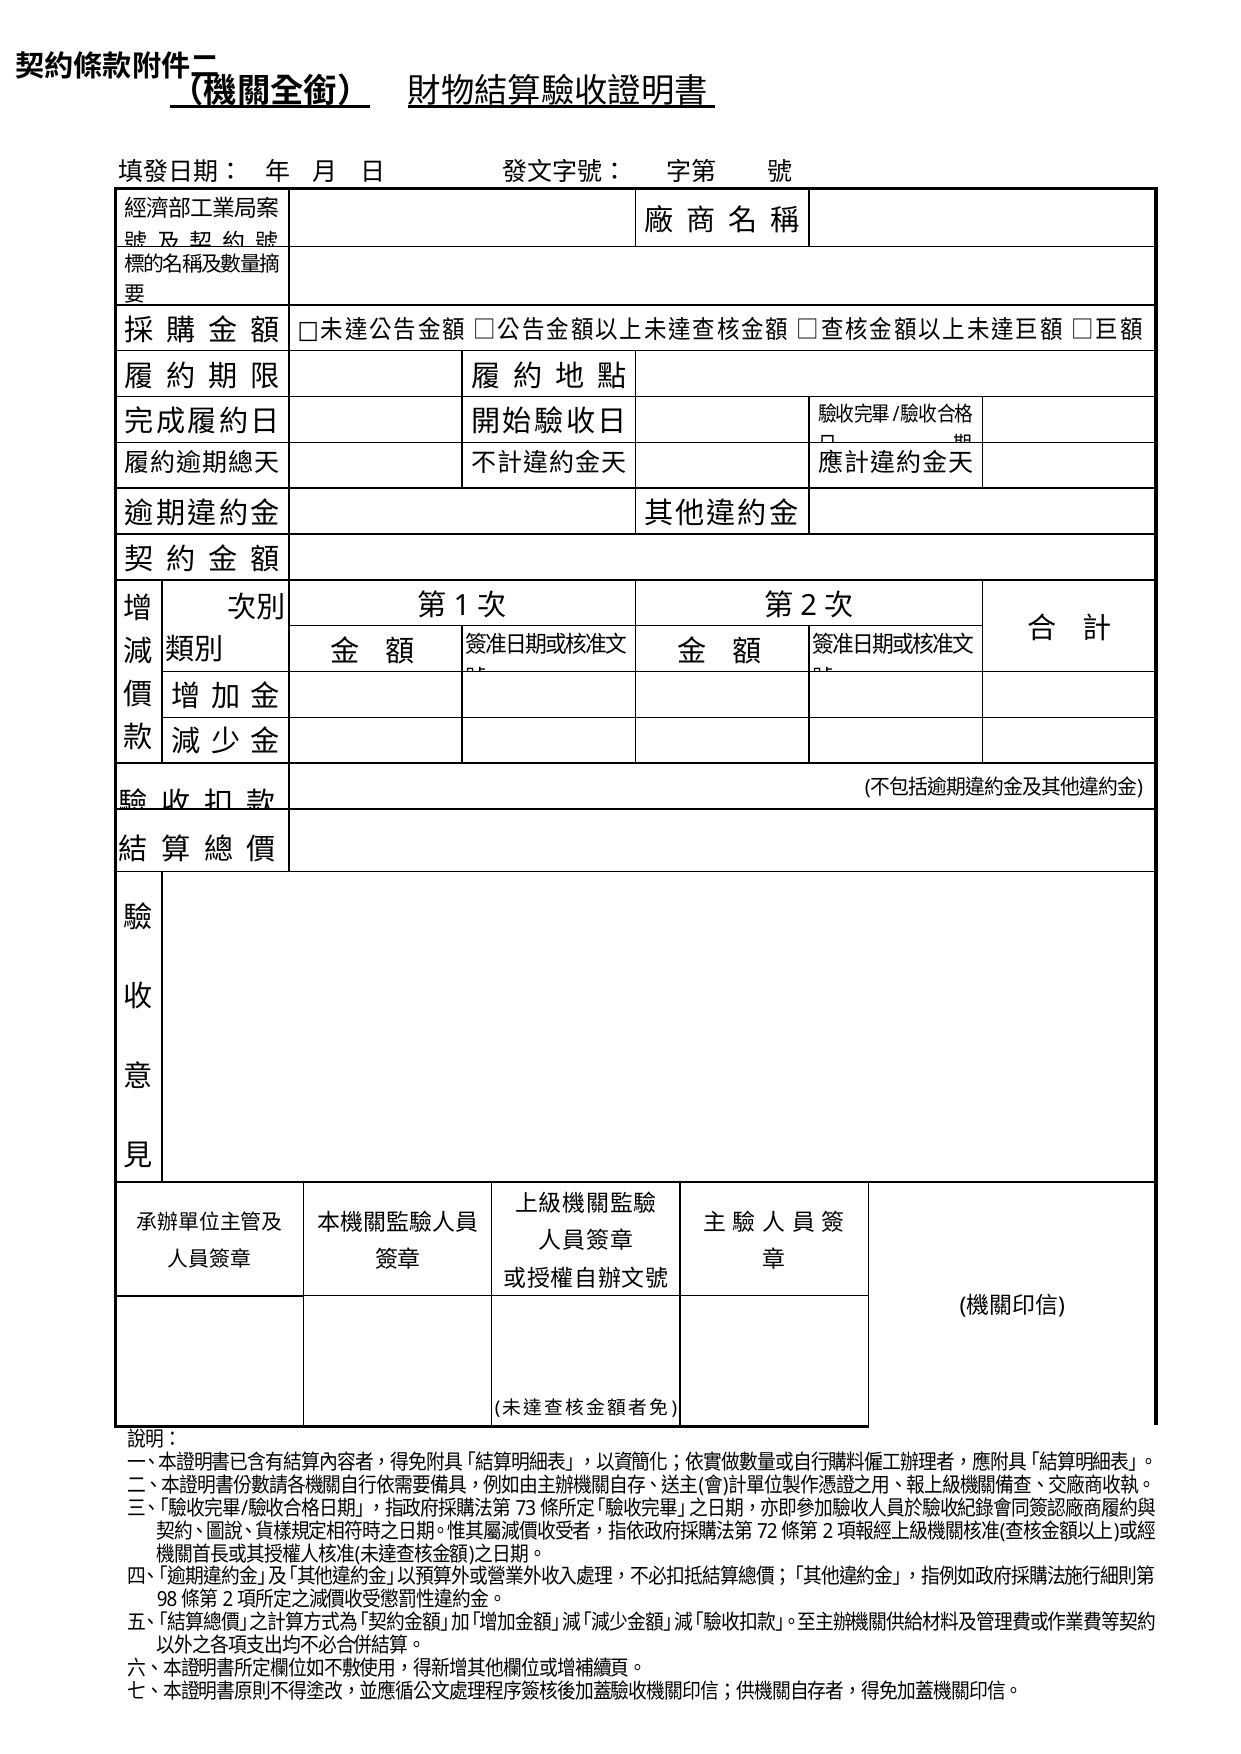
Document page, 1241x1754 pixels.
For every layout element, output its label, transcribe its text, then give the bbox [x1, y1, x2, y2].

table_cell 應計違約金天數 [810, 443, 982, 487]
table_cell 驗收扣款 [117, 764, 288, 808]
table_cell 簽准日期或核准文號 [810, 626, 982, 671]
table_cell [810, 718, 982, 762]
table_cell 結算總價 （金額中文大寫） [117, 810, 288, 871]
table_cell □未達公告金額 □公告金額以上未達查核金額 □查核金額以上未達巨額 □巨額 [290, 306, 1154, 350]
table_cell [983, 672, 1154, 716]
table_header 經濟部工業局案號及契約號 [117, 190, 288, 246]
table_cell [163, 872, 1154, 1181]
table_cell [810, 489, 1154, 533]
table_cell [290, 443, 461, 487]
table_cell 採購金額 [117, 306, 288, 350]
table_cell [304, 1296, 491, 1425]
table_header [290, 190, 635, 246]
table_cell 不計違約金天數 [463, 443, 635, 487]
table_cell 履約期限 [117, 351, 288, 396]
table_cell 驗收意見 [117, 872, 161, 1181]
table_cell 完成履約日期 [117, 397, 288, 441]
table_cell 合 計 [983, 581, 1154, 671]
text 二、本證明書份數請各機關自行依需要備具，例如由主辦機關自存、送主(會)計單位製作憑證之用、報上級機關備查、交廠商收執。 [127, 1474, 1156, 1497]
table_cell 次別 類別 [163, 581, 288, 671]
text 三、「驗收完畢/驗收合格日期」，指政府採購法第73條所定「驗收完畢」之日期，亦即參加驗收人員於驗收紀錄會同簽認廠商履約與契約、圖說、貨樣規定相符時之日期。惟其屬減價收受者，指依政府採購法第72條第2項報經上級機關核准(查核金額以上)或經機關首長或其授權人核准(未達查核金額)之日期。 [127, 1497, 1156, 1566]
text （機關全銜） 財物結算驗收證明書 [118, 51, 1122, 126]
table_cell [636, 397, 808, 441]
table_cell (機關印信) [869, 1183, 1154, 1425]
table_cell (不包括逾期違約金及其他違約金) [290, 764, 1154, 808]
text 四、「逾期違約金」及「其他違約金」以預算外或營業外收入處理，不必扣抵結算總價；「其他違約金」，指例如政府採購法施行細則第98條第2項所定之減價收受懲罰性違約金。 [127, 1566, 1156, 1611]
table_cell [983, 397, 1154, 441]
text 說明： [127, 1428, 1156, 1451]
table_cell 逾期違約金 [117, 489, 288, 533]
table_cell 第 1 次 [290, 581, 635, 625]
table_cell [290, 489, 635, 533]
table_cell [636, 672, 808, 716]
table_cell [463, 672, 635, 716]
table_cell [290, 535, 1154, 579]
table_cell [290, 718, 461, 762]
table_cell 第 2 次 [636, 581, 982, 625]
table_cell [290, 397, 461, 441]
table_cell 驗收完畢/驗收合格日期 [810, 397, 982, 441]
table_cell 履約地點 [463, 351, 635, 396]
table_cell [810, 672, 982, 716]
table_cell [983, 443, 1154, 487]
table_header [810, 190, 1154, 246]
text 七、本證明書原則不得塗改，並應循公文處理程序簽核後加蓋驗收機關印信；供機關自存者，得免加蓋機關印信。 [127, 1680, 1156, 1703]
table_cell 承辦單位主管及人員簽章 [117, 1183, 303, 1295]
table_header 廠商名稱 [636, 190, 808, 246]
table_cell 主 驗 人 員 簽 章 [681, 1183, 868, 1295]
table_cell 減少金額 [163, 718, 288, 762]
table_cell 增加金額 [163, 672, 288, 716]
table_cell 標的名稱及數量摘要 [117, 247, 288, 304]
text 填發日期： 年 月 日 發文字號： 字第 號 [118, 151, 1122, 187]
table_cell 上級機關監驗人員簽章 或授權自辦文號 [492, 1183, 679, 1295]
text 五、「結算總價」之計算方式為「契約金額」加「增加金額」減「減少金額」減「驗收扣款」。至主辦機關供給材料及管理費或作業費等契約以外之各項支出均不必合併結算。 [127, 1611, 1156, 1657]
table_cell 增減價款 [117, 581, 161, 762]
text 一、本證明書已含有結算內容者，得免附具「結算明細表」，以資簡化；依實做數量或自行購料僱工辦理者，應附具「結算明細表」。 [127, 1451, 1156, 1474]
table_cell [636, 443, 808, 487]
table_cell [983, 718, 1154, 762]
table_cell [463, 718, 635, 762]
table_cell 金 額 [290, 626, 461, 671]
table_cell [290, 672, 461, 716]
table_cell [117, 1297, 303, 1425]
table_cell 簽准日期或核准文號 [463, 626, 635, 671]
table_cell [290, 351, 461, 396]
table_cell (未達查核金額者免) [492, 1296, 679, 1425]
table_cell [681, 1296, 868, 1425]
table_cell [636, 351, 1154, 396]
table_cell [636, 718, 808, 762]
text 六、本證明書所定欄位如不敷使用，得新增其他欄位或增補續頁。 [127, 1657, 1156, 1680]
table_cell 本機關監驗人員簽章 [304, 1183, 491, 1295]
table_cell 履約逾期總天數 [117, 443, 288, 487]
table_cell 其他違約金 [636, 489, 808, 533]
table_cell [290, 810, 1154, 871]
table_cell 開始驗收日期 [463, 397, 635, 441]
table_cell 契約金額 [117, 535, 288, 579]
text 契約條款附件二 [15, 43, 263, 85]
table_cell [290, 247, 1154, 304]
table_cell 金 額 [636, 626, 808, 671]
